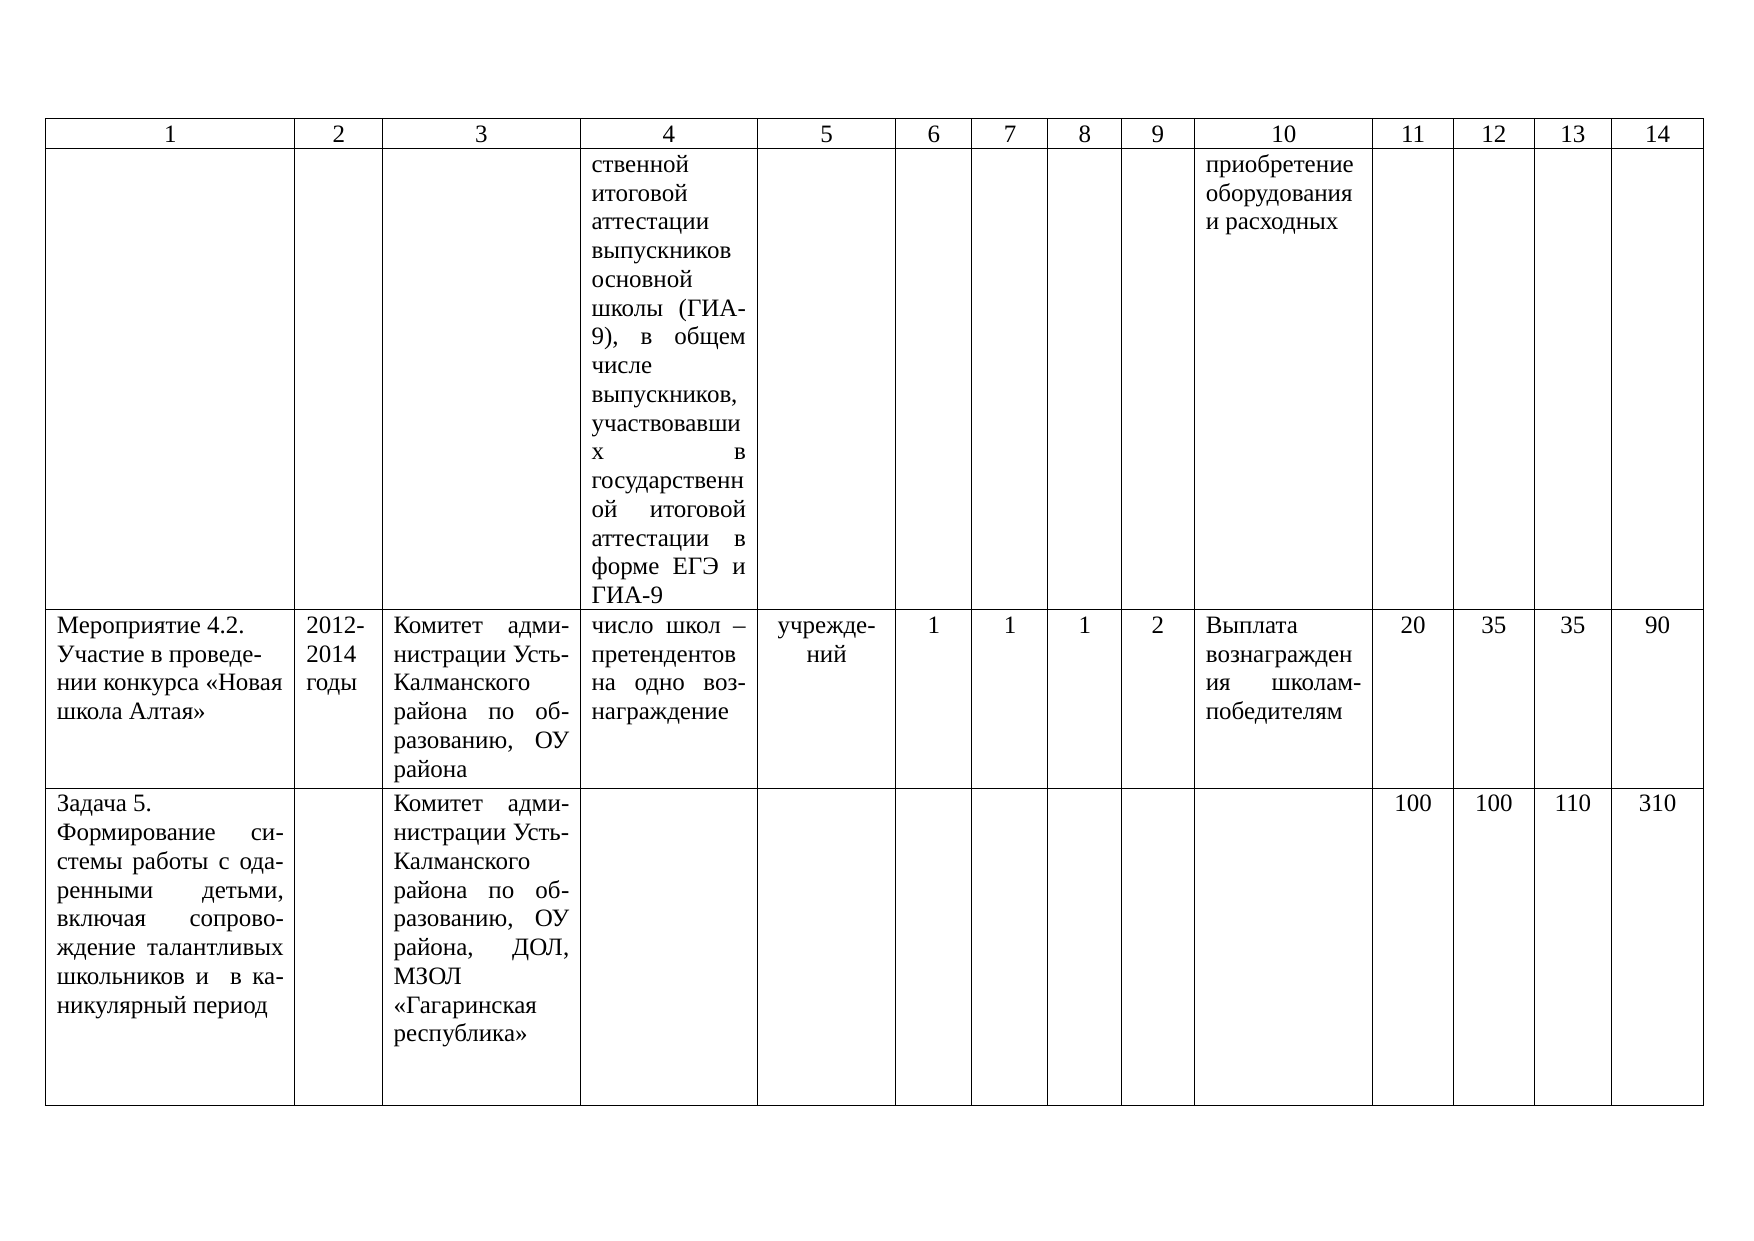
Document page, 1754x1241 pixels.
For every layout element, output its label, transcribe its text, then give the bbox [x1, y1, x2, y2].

table_cell [1122, 149, 1194, 609]
table_cell 110 [1535, 789, 1611, 1105]
table_cell [1612, 149, 1703, 609]
table_cell 20 [1373, 610, 1453, 787]
table_cell 11 [1373, 119, 1453, 148]
table_cell учрежде-ний [758, 610, 895, 787]
table_cell [758, 149, 895, 609]
table_cell 3 [383, 119, 580, 148]
table_cell 35 [1454, 610, 1534, 787]
table_cell Комитет адми­нистрации Усть-Калманского района по об­разованию, ОУ района [383, 610, 580, 787]
table_cell [1535, 149, 1611, 609]
table_cell 1 [1048, 610, 1121, 787]
table_cell 7 [972, 119, 1047, 148]
table_cell 4 [581, 119, 757, 148]
table_cell [972, 149, 1047, 609]
table_cell 100 [1373, 789, 1453, 1105]
table_cell [1454, 149, 1534, 609]
table_cell 2 [295, 119, 382, 148]
table_cell 9 [1122, 119, 1194, 148]
table_cell [896, 149, 971, 609]
table_cell ственной итоговой аттестации выпускников основной школы (ГИА-9), в общем числе выпускников, участвовавших в государственной итоговой аттестации в форме ЕГЭ и ГИА-9 [581, 149, 757, 609]
table_cell 10 [1195, 119, 1372, 148]
table_cell 2012-2014 годы [295, 610, 382, 787]
table_cell [46, 149, 294, 609]
table_cell [295, 789, 382, 1105]
table_cell 12 [1454, 119, 1534, 148]
table_cell 90 [1612, 610, 1703, 787]
table_cell [896, 789, 971, 1105]
table_cell [1195, 789, 1372, 1105]
table_cell 310 [1612, 789, 1703, 1105]
table_cell 6 [896, 119, 971, 148]
table_cell [1048, 149, 1121, 609]
table_cell Выплата вознаграждения школам- победителям [1195, 610, 1372, 787]
table_cell [1048, 789, 1121, 1105]
table_cell [1122, 789, 1194, 1105]
table_cell 2 [1122, 610, 1194, 787]
table_cell Комитет адми­нистрации Усть-Калманского района по об­разованию, ОУ района, ДОЛ, МЗОЛ «Гагаринская республика» [383, 789, 580, 1105]
table_cell 35 [1535, 610, 1611, 787]
table_cell [295, 149, 382, 609]
table_cell [581, 789, 757, 1105]
table_cell [383, 149, 580, 609]
table_cell 8 [1048, 119, 1121, 148]
table_cell 1 [972, 610, 1047, 787]
table_cell 14 [1612, 119, 1703, 148]
table_cell 1 [896, 610, 971, 787]
table_cell [758, 789, 895, 1105]
table_cell 100 [1454, 789, 1534, 1105]
table_cell Задача 5. Формирование си­стемы работы с ода­ренными детьми, включая сопрово­ждение талантливых школьников и в ка­никулярный период [46, 789, 294, 1105]
table_cell 13 [1535, 119, 1611, 148]
table_cell [1373, 149, 1453, 609]
table_cell приобретение оборудования и расходных [1195, 149, 1372, 609]
table_cell [972, 789, 1047, 1105]
table_cell Мероприятие 4.2. Участие в проведе­нии конкурса «Новая школа Алтая» [46, 610, 294, 787]
table_cell число школ – претендентов на одно воз­награждение [581, 610, 757, 787]
table_cell 5 [758, 119, 895, 148]
table_cell 1 [46, 119, 294, 148]
